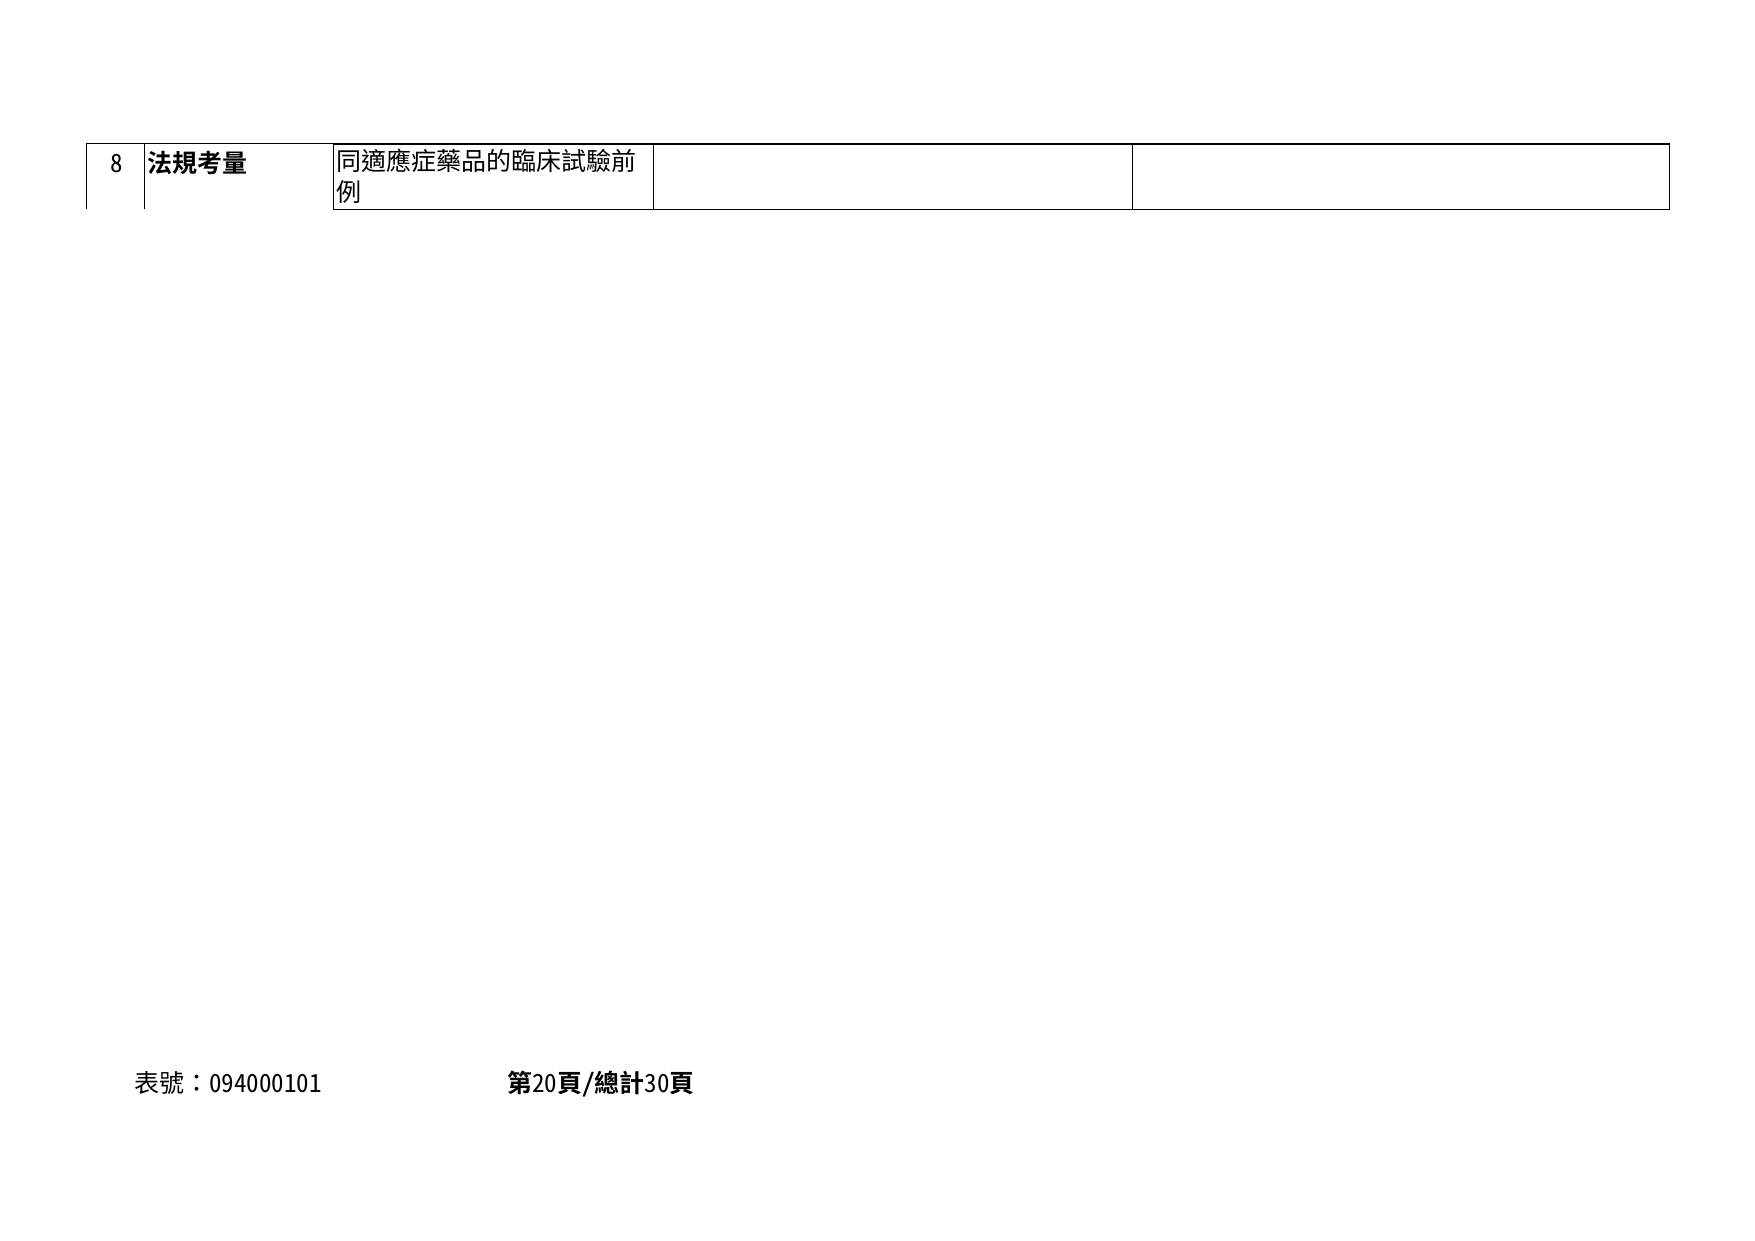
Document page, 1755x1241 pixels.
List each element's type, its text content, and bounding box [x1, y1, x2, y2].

table_cell 法規考量 [145, 144, 333, 209]
table_cell [1133, 145, 1669, 209]
table_cell 同適應症藥品的臨床試驗前 例 [334, 145, 653, 209]
table_cell [654, 145, 1132, 209]
table_cell 8 [87, 144, 144, 209]
